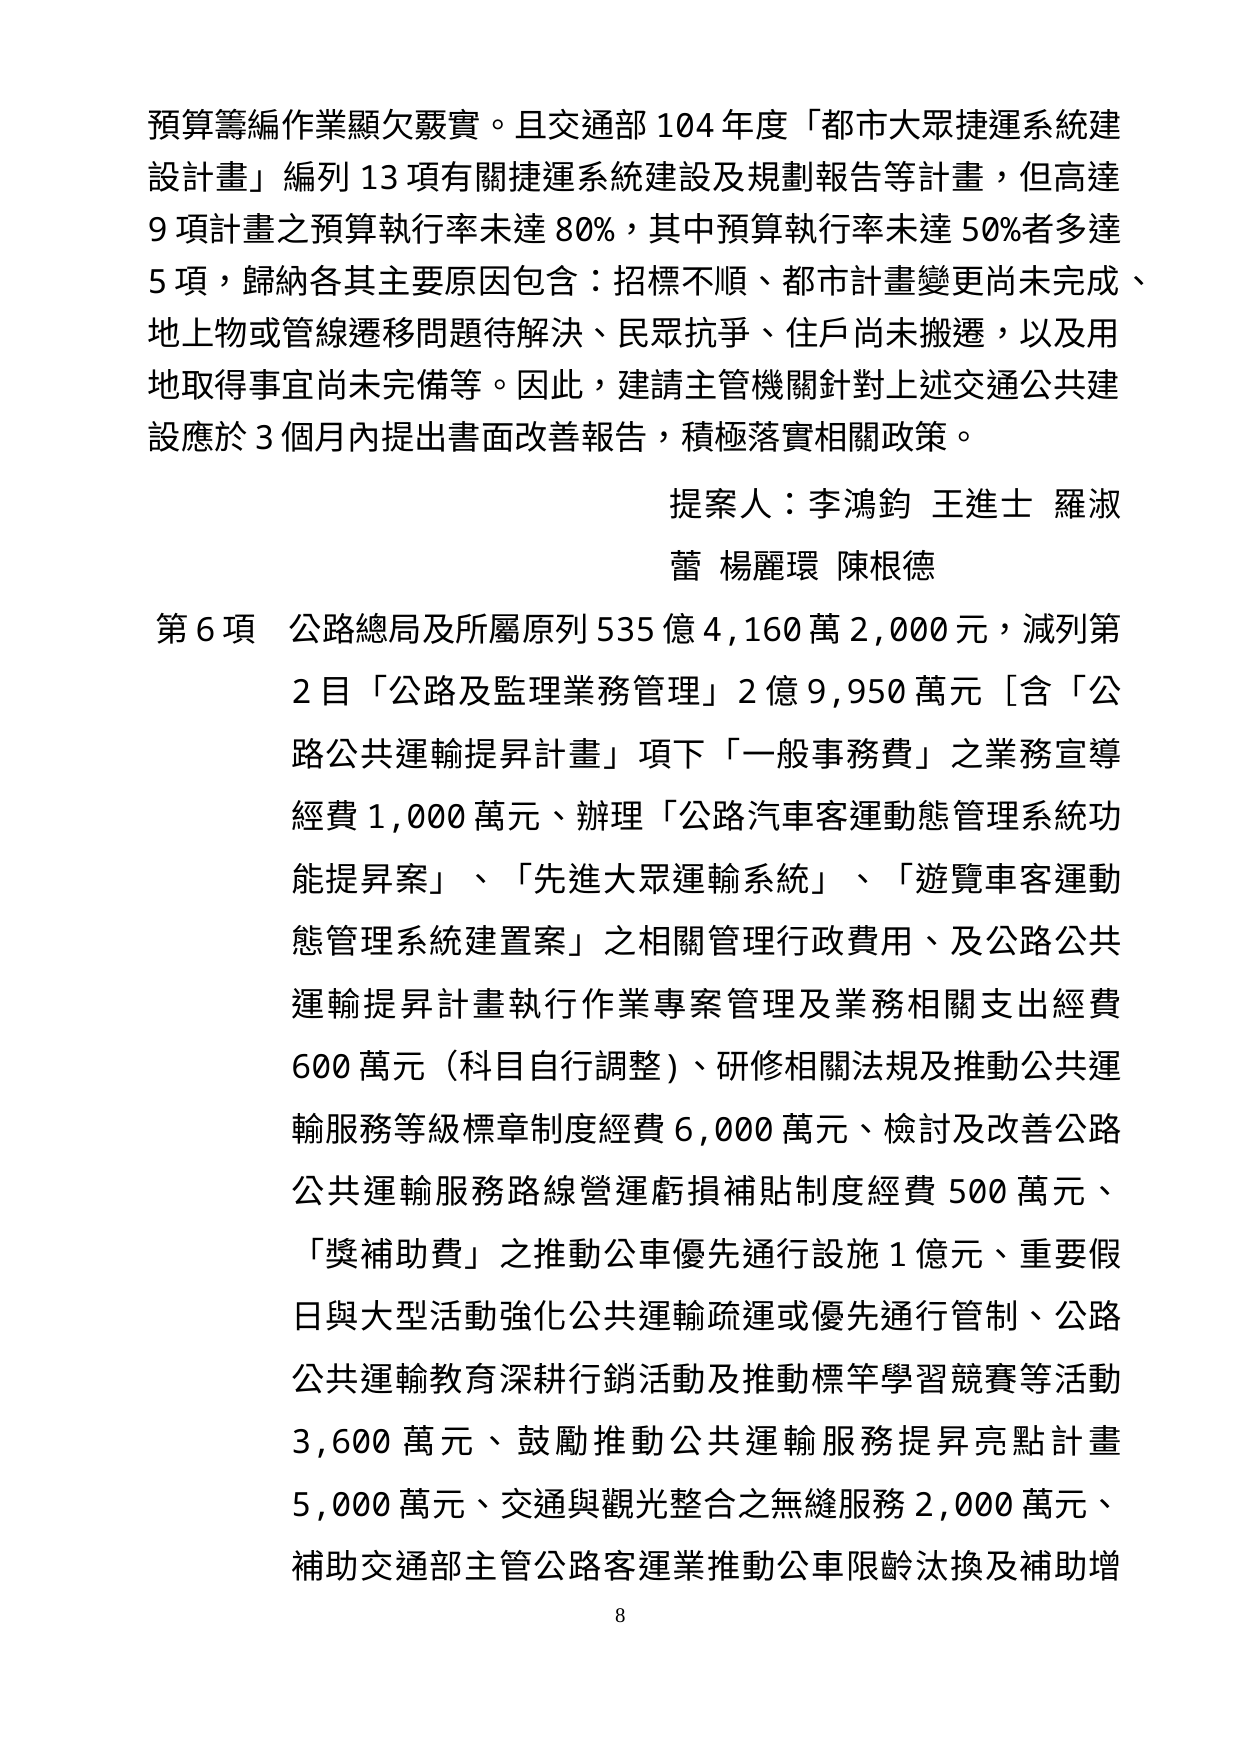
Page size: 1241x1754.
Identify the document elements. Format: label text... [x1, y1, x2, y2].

text 提案人：李鴻鈞 王進士 羅淑蕾 楊麗環 陳根德 [669, 460, 1122, 585]
text 第6項 公路總局及所屬原列535億4,160萬2,000元，減列第2目「公路及監理業務管理」2億9,950萬元［含「公路公共運輸提昇計畫」項下「一般事務費」之業務宣導經費1,000萬元、辦理「公路汽車客運動態管理系統功能提昇案」、「先進大眾運輸系統」、「遊覽車客運動態管理系統建置案」之相關管理行政費用、及公路公共運輸提昇計畫執行作業專案管理及業務相關支出經費600萬元（科目自行調整)、研修相關法規及推動公共運輸服務等級標章制度經費6,000萬元、檢討及改善公路公共運輸服務路線營運虧損補貼制度經費500萬元、「獎補助費」之推動公車優先通行設施1億元、重要假日與大型活動強化公共運輸疏運或優先通行管制、公路公共運輸教育深耕行銷活動及推動標竿學習競賽等活動3,600萬元、鼓勵推動公共運輸服務提昇亮點計畫5,000萬元、交通與觀光整合之無縫服務2,000萬元、補助交通部主管公路客運業推動公車限齡汰換及補助增 [155, 585, 1122, 1585]
text 1.鑑於交通部104年度預算案中，核有7項重大公共工程建設計畫，預算合共編列73億9,800萬元，整體計畫、財務計畫或修正計畫，於103年8月底送交立法院審議年度預算案時，尚未經行政院核定，預算籌編作業顯欠覈實。且交通部104年度「都市大眾捷運系統建設計畫」編列13項有關捷運系統建設及規劃報告等計畫，但高達9項計畫之預算執行率未達80%，其中預算執行率未達50%者多達5項，歸納各其主要原因包含：招標不順、都市計畫變更尚未完成、地上物或管線遷移問題待解決、民眾抗爭、住戶尚未搬遷，以及用地取得事宜尚未完備等。因此，建請主管機關針對上述交通公共建設應於3個月內提出書面改善報告，積極落實相關政策。 [118, 96, 1122, 460]
